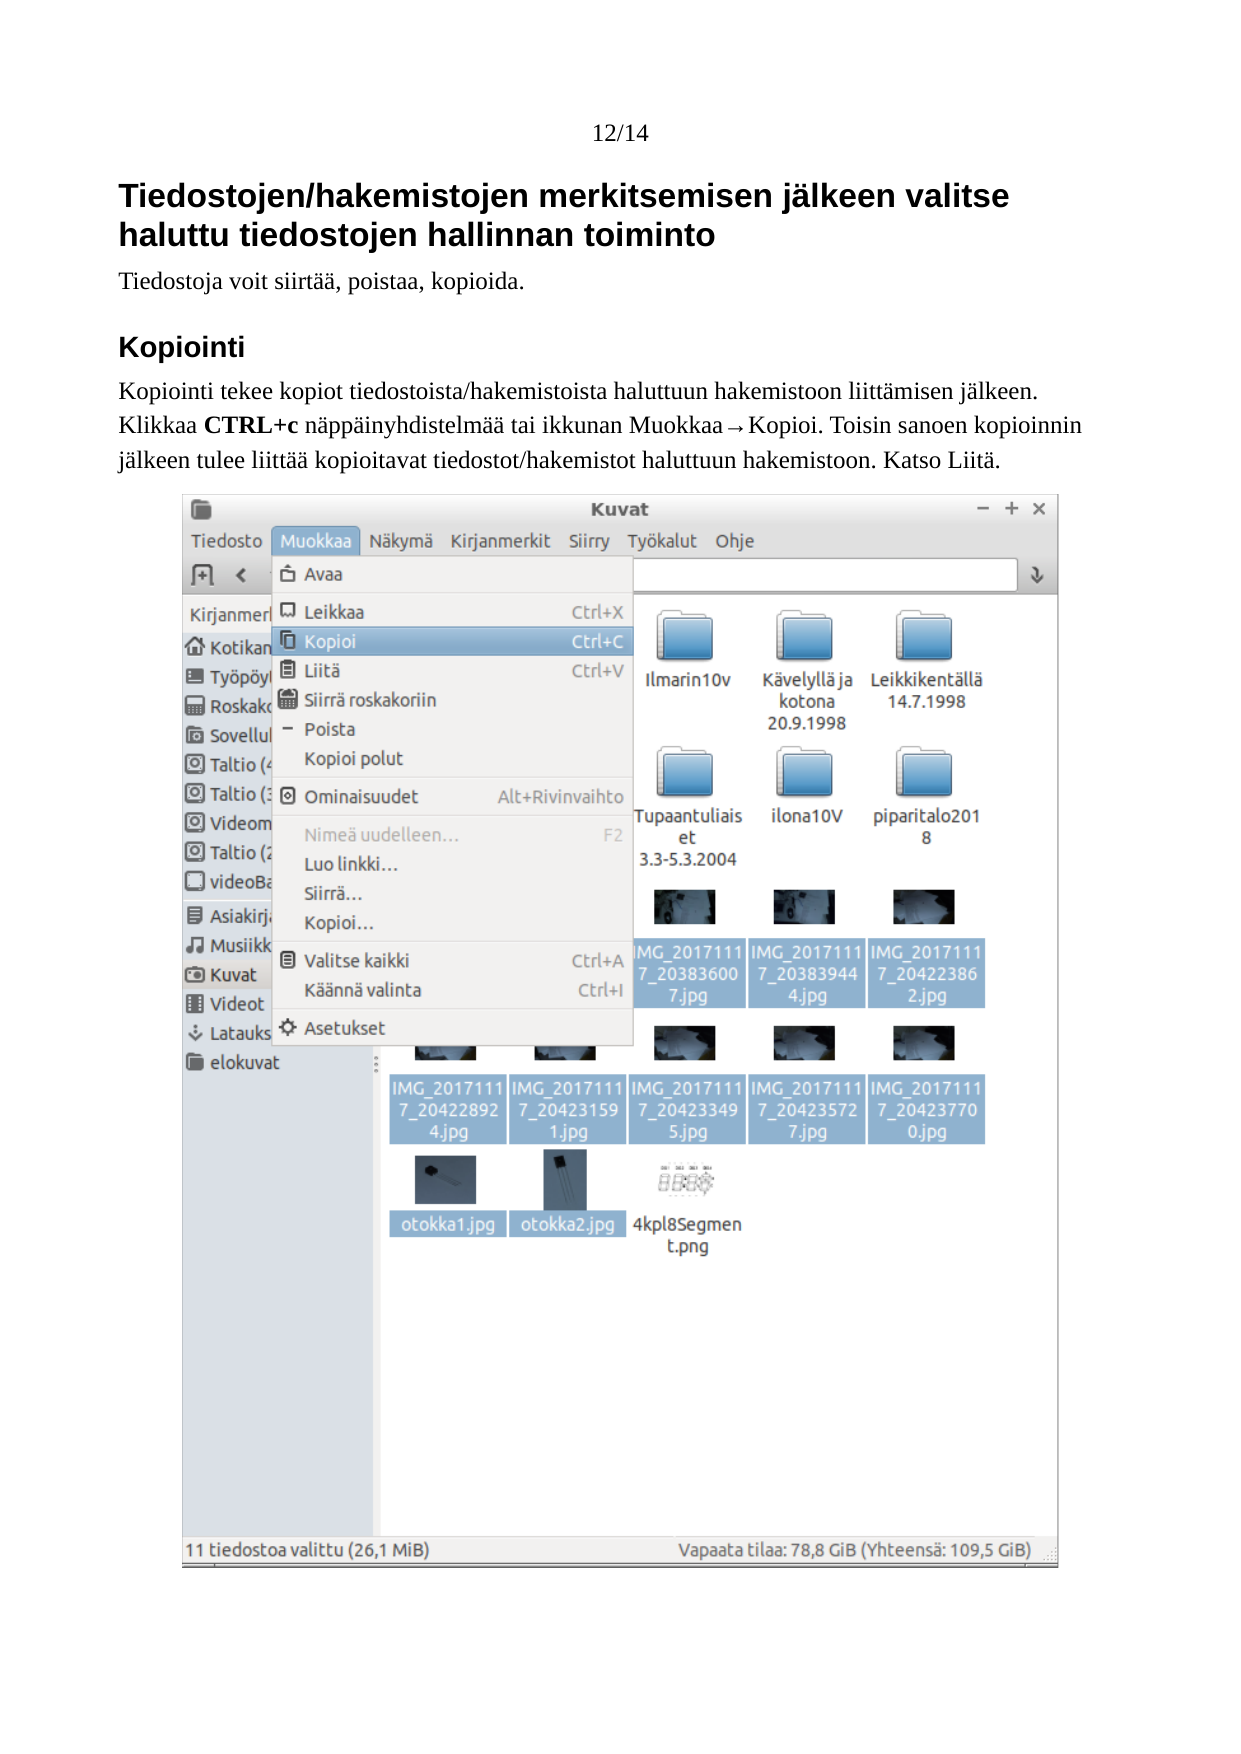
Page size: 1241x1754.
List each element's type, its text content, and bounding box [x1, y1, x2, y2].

text Tiedostoja voit siirtää, poistaa, kopioida. [118, 266, 1122, 295]
text Kopiointi tekee kopiot tiedostoista/hakemistoista haluttuun hakemistoon liittämisen jälkeen. Klikkaa CTRL+c näppäinyhdistelmää tai ikkunan Muokkaa→Kopioi. Toisin sanoen kopioinnin jälkeen tulee liittää kopioitavat tiedostot/hakemistot haluttuun hakemistoon. Katso Liitä. [118, 376, 1122, 474]
picture [182, 494, 1059, 1568]
subtitle Kopiointi [118, 330, 1122, 363]
subtitle Tiedostojen/hakemistojen merkitsemisen jälkeen valitse haluttu tiedostojen hallinnan toiminto [118, 176, 1122, 254]
